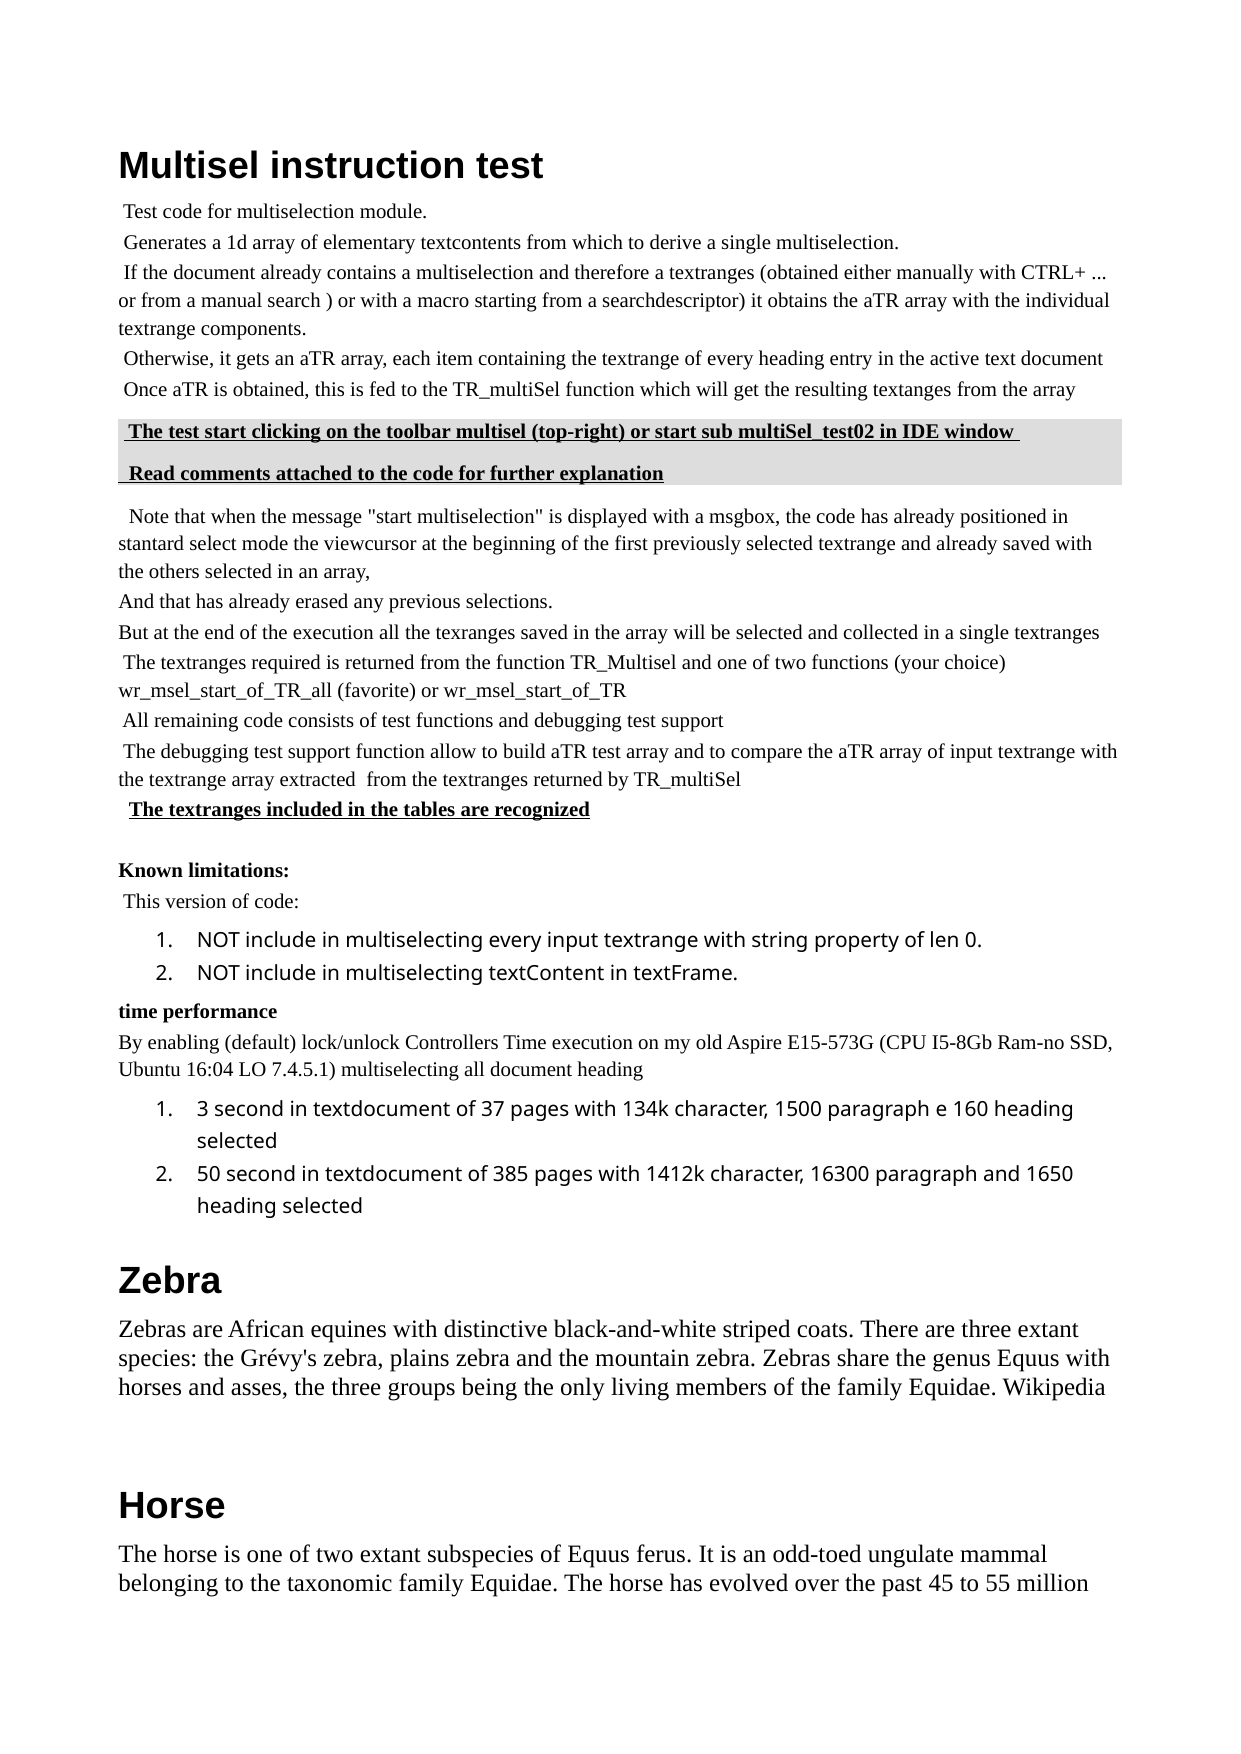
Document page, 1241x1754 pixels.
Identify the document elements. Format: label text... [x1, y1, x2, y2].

text Once aTR is obtained, this is fed to the TR_multiSel function which will get the resulting textanges from the array [118, 377, 1122, 401]
text If the document already contains a multiselection and therefore a textranges (obtained either manually with CTRL+ ... or from a manual search ) or with a macro starting from a searchdescriptor) it obtains the aTR array with the individual textrange components. [118, 260, 1122, 339]
subtitle Multisel instruction test [118, 143, 1122, 187]
list NOT include in multiselecting every input textrange with string property of len 0. [155, 925, 1122, 953]
text Test code for multiselection module. [118, 199, 1122, 223]
text Generates a 1d array of elementary textcontents from which to derive a single multiselection. [118, 230, 1122, 254]
text Note that when the message "start multiselection" is displayed with a msgbox, the code has already positioned in stantard select mode the viewcursor at the beginning of the first previously selected textrange and already saved with the others selected in an array, [118, 503, 1122, 583]
text All remaining code consists of test functions and debugging test support [118, 708, 1122, 732]
text The textranges included in the tables are recognized [118, 797, 1122, 821]
text Read comments attached to the code for further explanation [118, 461, 1122, 485]
text And that has already erased any previous selections. [118, 589, 1122, 613]
text Otherwise, it gets an aTR array, each item containing the textrange of every heading entry in the active text document [118, 346, 1122, 370]
text Zebras are African equines with distinctive black-and-white striped coats. There are three extant species: the Grévy's zebra, plains zebra and the mountain zebra. Zebras share the genus Equus with horses and asses, the three groups being the only living members of the family Equidae. Wikipedia [118, 1314, 1122, 1400]
text This version of code: [118, 889, 1122, 913]
text The horse is one of two extant subspecies of Equus ferus. It is an odd-toed ungulate mammal belonging to the taxonomic family Equidae. The horse has evolved over the past 45 to 55 million [118, 1539, 1122, 1597]
text By enabling (default) lock/unlock Controllers Time execution on my old Aspire E15-573G (CPU I5-8Gb Ram-no SSD, Ubuntu 16:04 LO 7.4.5.1) multiselecting all document heading [118, 1030, 1122, 1081]
subtitle Horse [118, 1483, 1122, 1527]
text The test start clicking on the toolbar multisel (top-right) or start sub multiSel_test02 in IDE window [118, 419, 1122, 443]
list 3 second in textdocument of 37 pages with 134k character, 1500 paragraph e 160 heading selected [155, 1094, 1122, 1155]
text The textranges required is returned from the function TR_Multisel and one of two functions (your choice) wr_msel_start_of_TR_all (favorite) or wr_msel_start_of_TR [118, 650, 1122, 702]
text time performance [118, 999, 1122, 1023]
list NOT include in multiselecting textContent in textFrame. [155, 958, 1122, 986]
text Known limitations: [118, 858, 1122, 882]
text But at the end of the execution all the texranges saved in the array will be selected and collected in a single textranges [118, 620, 1122, 644]
subtitle Zebra [118, 1258, 1122, 1302]
text The debugging test support function allow to build aTR test array and to compare the aTR array of input textrange with the textrange array extracted from the textranges returned by TR_multiSel [118, 739, 1122, 791]
list 50 second in textdocument of 385 pages with 1412k character, 16300 paragraph and 1650 heading selected [155, 1159, 1122, 1220]
